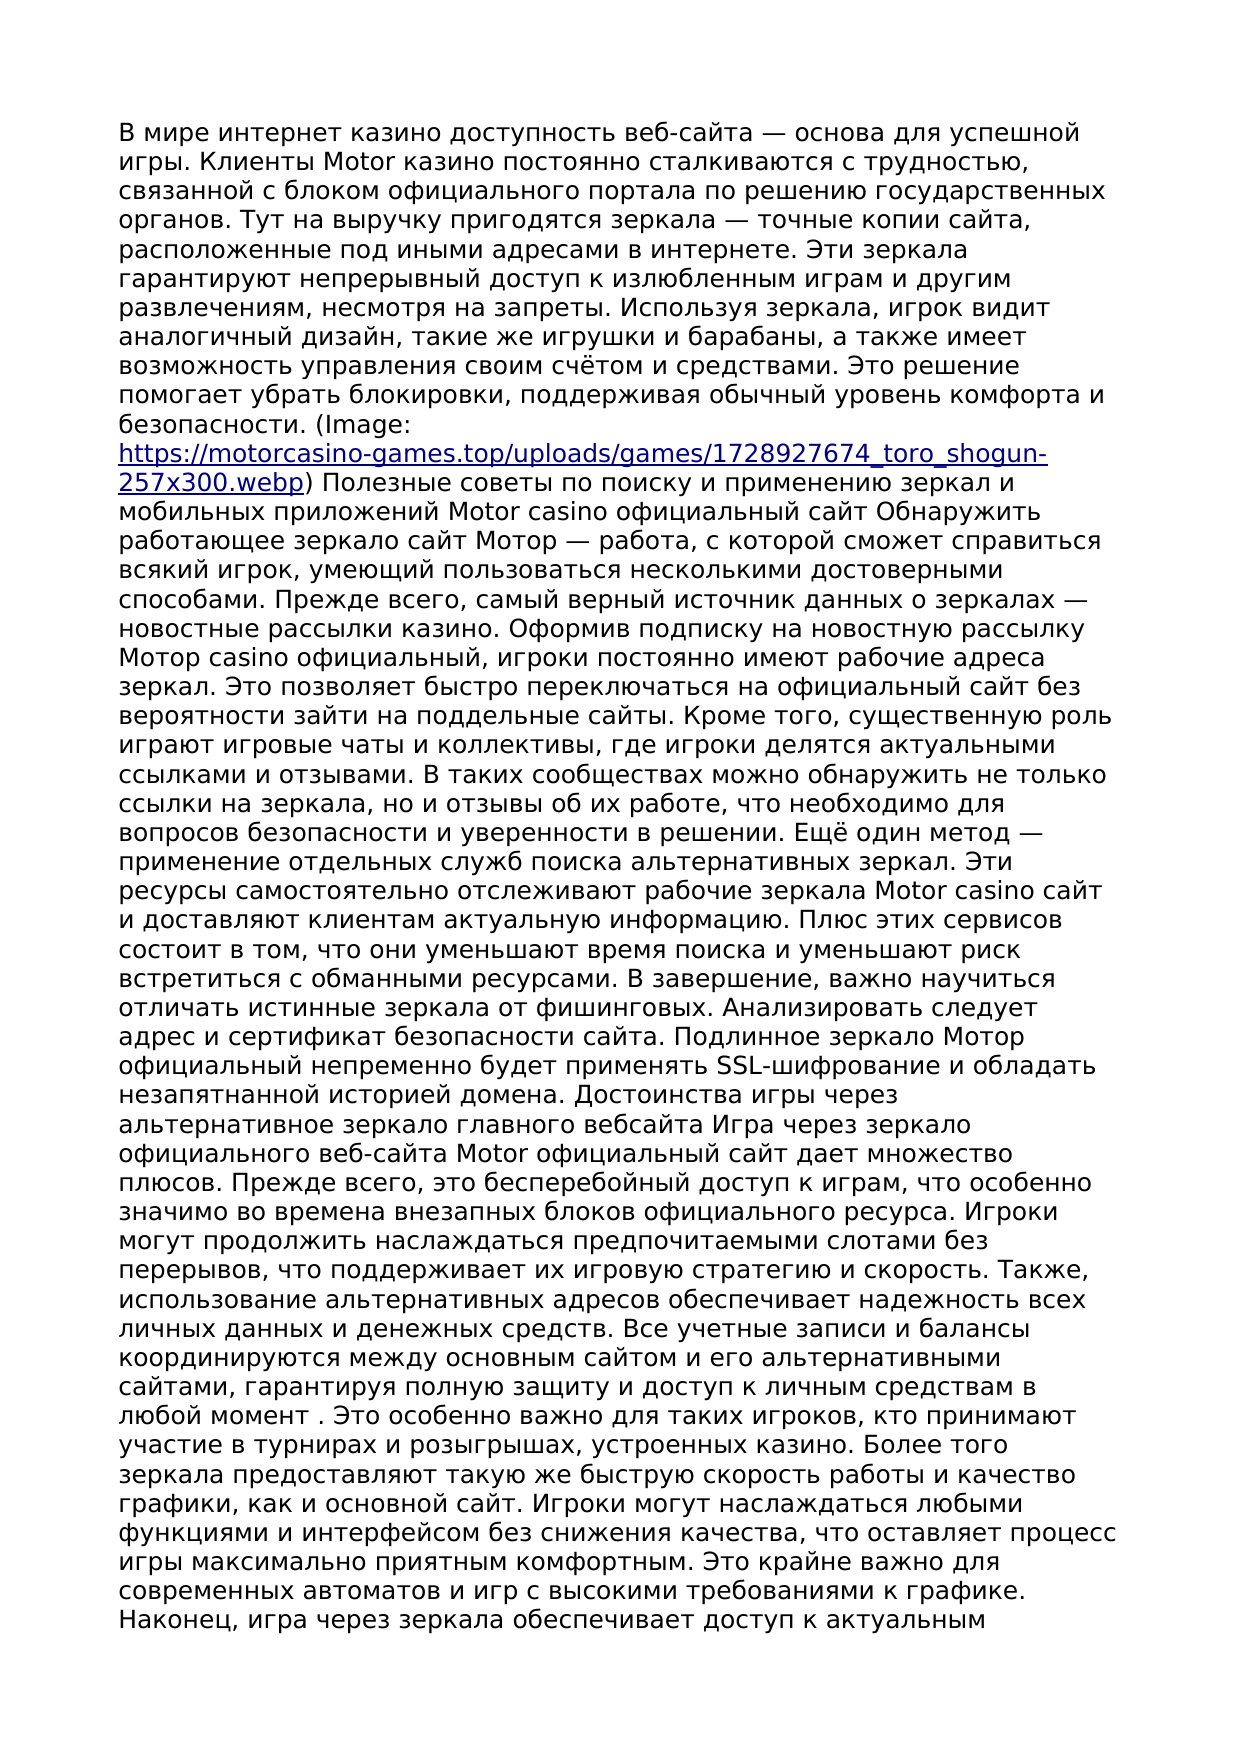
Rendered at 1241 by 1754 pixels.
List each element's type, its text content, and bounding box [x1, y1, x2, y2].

text В мире интернет казино доступность веб-сайта — основа для успешной игры. Клиенты Motor казино постоянно сталкиваются с трудностью, связанной с блоком официального портала по решению государственных органов. Тут на выручку пригодятся зеркала — точные копии сайта, расположенные под иными адресами в интернете. Эти зеркала гарантируют непрерывный доступ к излюбленным играм и другим развлечениям, несмотря на запреты. Используя зеркала, игрок видит аналогичный дизайн, такие же игрушки и барабаны, а также имеет возможность управления своим счётом и средствами. Это решение помогает убрать блокировки, поддерживая обычный уровень комфорта и безопасности. (Image: https://motorcasino-games.top/uploads/games/1728927674_toro_shogun-257x300.webp) Полезные советы по поиску и применению зеркал и мобильных приложений Motor casino официальный сайт Обнаружить работающее зеркало сайт Мотор — работа, с которой сможет справиться всякий игрок, умеющий пользоваться несколькими достоверными способами. Прежде всего, самый верный источник данных о зеркалах — новостные рассылки казино. Оформив подписку на новостную рассылку Мотор casino официальный, игроки постоянно имеют рабочие адреса зеркал. Это позволяет быстро переключаться на официальный сайт без вероятности зайти на поддельные сайты. Кроме того, существенную роль играют игровые чаты и коллективы, где игроки делятся актуальными ссылками и отзывами. В таких сообществах можно обнаружить не только ссылки на зеркала, но и отзывы об их работе, что необходимо для вопросов безопасности и уверенности в решении. Ещё один метод — применение отдельных служб поиска альтернативных зеркал. Эти ресурсы самостоятельно отслеживают рабочие зеркала Motor casino сайт и доставляют клиентам актуальную информацию. Плюс этих сервисов состоит в том, что они уменьшают время поиска и уменьшают риск встретиться с обманными ресурсами. В завершение, важно научиться отличать истинные зеркала от фишинговых. Анализировать следует адрес и сертификат безопасности сайта. Подлинное зеркало Мотор официальный непременно будет применять SSL-шифрование и обладать незапятнанной историей домена. Достоинства игры через альтернативное зеркало главного вебсайта Игра через зеркало официального веб-сайта Motor официальный сайт дает множество плюсов. Прежде всего, это бесперебойный доступ к играм, что особенно значимо во времена внезапных блоков официального ресурса. Игроки могут продолжить наслаждаться предпочитаемыми слотами без перерывов, что поддерживает их игровую стратегию и скорость. Также, использование альтернативных адресов обеспечивает надежность всех личных данных и денежных средств. Все учетные записи и балансы координируются между основным сайтом и его альтернативными сайтами, гарантируя полную защиту и доступ к личным средствам в любой момент . Это особенно важно для таких игроков, кто принимают участие в турнирах и розыгрышах, устроенных казино. Более того зеркала предоставляют такую же быструю скорость работы и качество графики, как и основной сайт. Игроки могут наслаждаться любыми функциями и интерфейсом без снижения качества, что оставляет процесс игры максимально приятным комфортным. Это крайне важно для современных автоматов и игр с высокими требованиями к графике. Наконец, игра через зеркала обеспечивает доступ к актуальным [118, 118, 1122, 1635]
